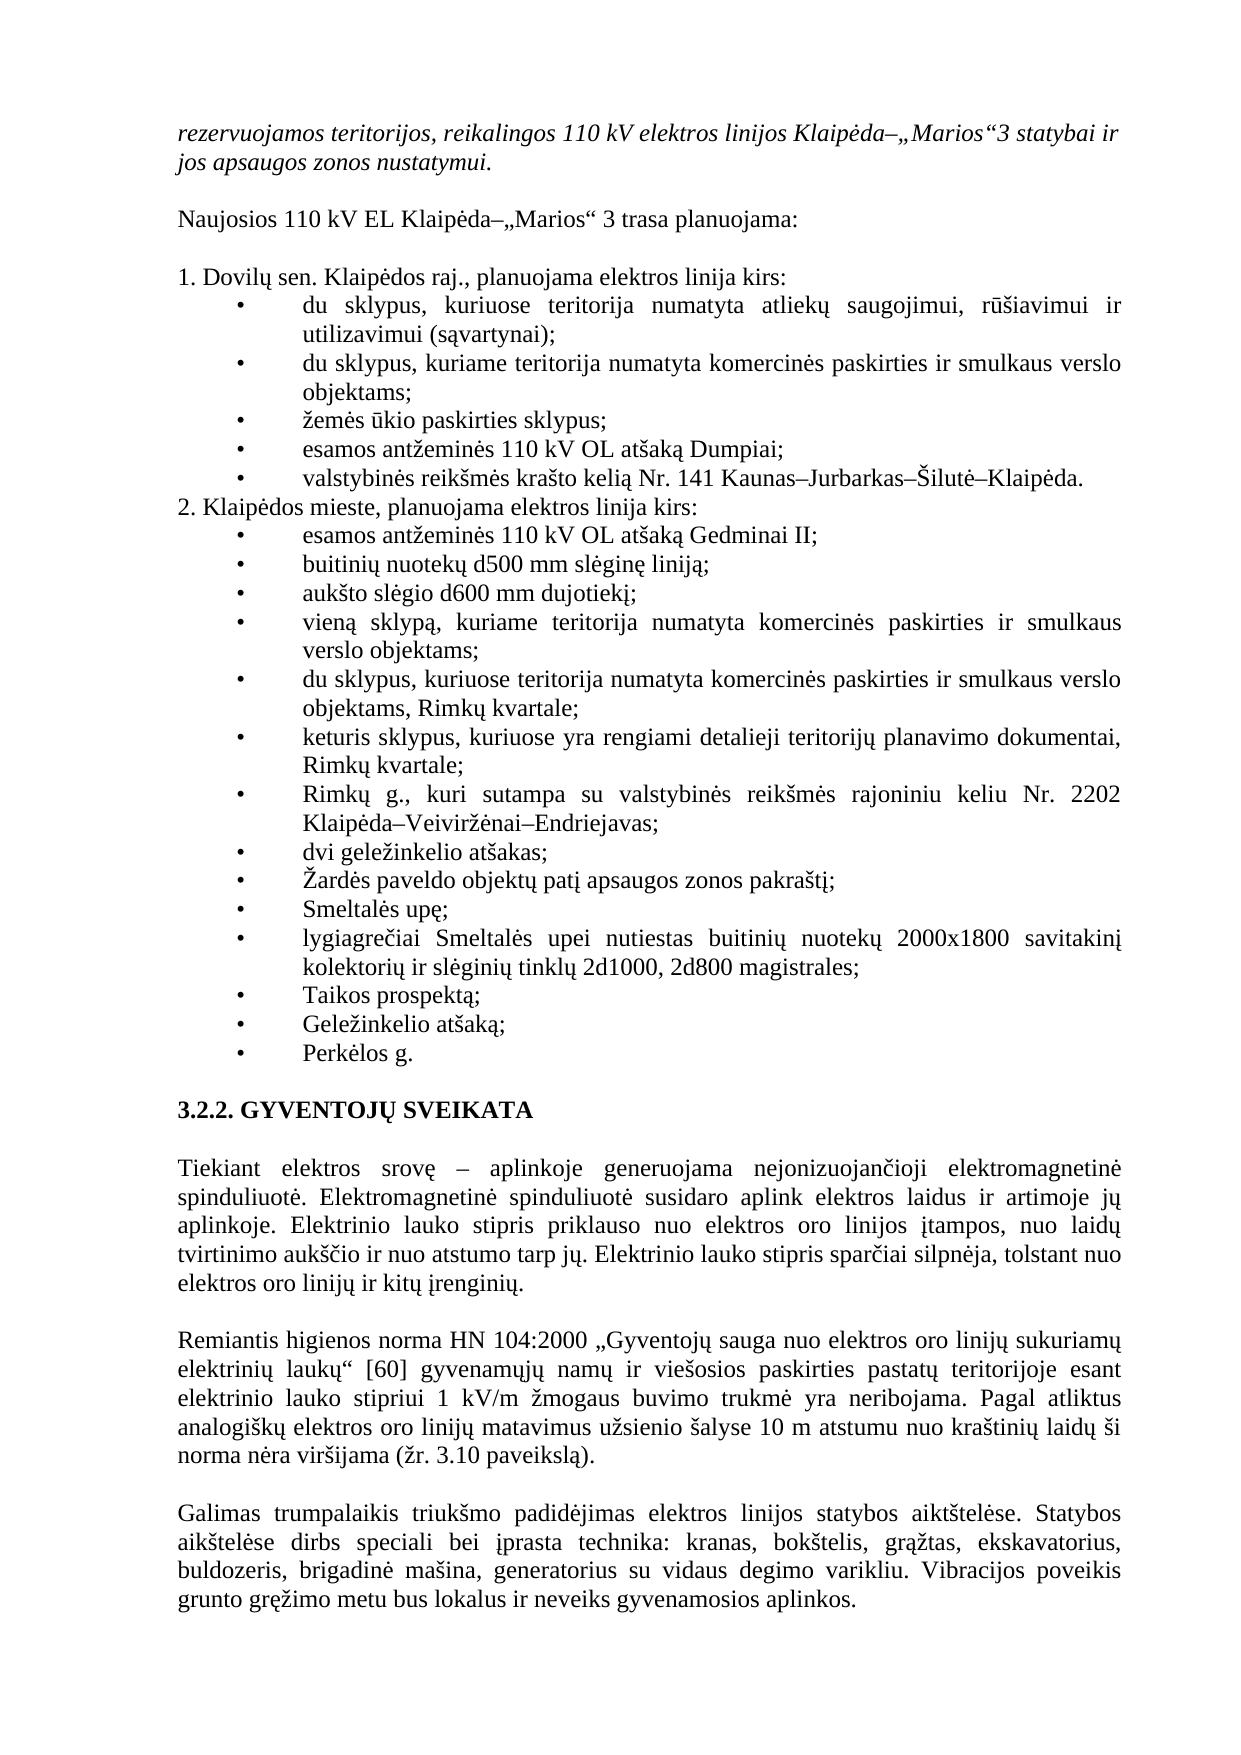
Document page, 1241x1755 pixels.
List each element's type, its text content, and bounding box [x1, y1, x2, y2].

text • esamos antžeminės 110 kV OL atšaką Gedminai II; [236, 521, 1122, 549]
text • žemės ūkio paskirties sklypus; [236, 406, 1122, 434]
text • esamos antžeminės 110 kV OL atšaką Dumpiai; [236, 434, 1122, 463]
text 3.2.2. GYVENTOJŲ SVEIKATA [177, 1096, 1122, 1124]
text 1. Dovilų sen. Klaipėdos raj., planuojama elektros linija kirs: [177, 262, 1122, 291]
text • aukšto slėgio d600 mm dujotiekį; [236, 578, 1122, 607]
text • dvi geležinkelio atšakas; [236, 837, 1122, 866]
text • Geležinkelio atšaką; [236, 1009, 1122, 1038]
text • du sklypus, kuriuose teritorija numatyta atliekų saugojimui, rūšiavimui ir utilizavimui (sąvartynai); [236, 291, 1122, 348]
text • keturis sklypus, kuriuose yra rengiami detalieji teritorijų planavimo dokumentai, Rimkų kvartale; [236, 722, 1122, 779]
text Galimas trumpalaikis triukšmo padidėjimas elektros linijos statybos aiktštelėse. Statybos aikštelėse dirbs speciali bei įprasta technika: kranas, bokštelis, grąžtas, ekskavatorius, buldozeris, brigadinė mašina, generatorius su vidaus degimo varikliu. Vibracijos poveikis grunto gręžimo metu bus lokalus ir neveiks gyvenamosios aplinkos. [177, 1498, 1122, 1613]
text Naujosios 110 kV EL Klaipėda–„Marios“ 3 trasa planuojama: [177, 204, 1122, 233]
text • buitinių nuotekų d500 mm slėginę liniją; [236, 549, 1122, 578]
text • du sklypus, kuriame teritorija numatyta komercinės paskirties ir smulkaus verslo objektams; [236, 348, 1122, 406]
text • vieną sklypą, kuriame teritorija numatyta komercinės paskirties ir smulkaus verslo objektams; [236, 607, 1122, 664]
text Tiekiant elektros srovę – aplinkoje generuojama nejonizuojančioji elektromagnetinė spinduliuotė. Elektromagnetinė spinduliuotė susidaro aplink elektros laidus ir artimoje jų aplinkoje. Elektrinio lauko stipris priklauso nuo elektros oro linijos įtampos, nuo laidų tvirtinimo aukščio ir nuo atstumo tarp jų. Elektrinio lauko stipris sparčiai silpnėja, tolstant nuo elektros oro linijų ir kitų įrenginių. [177, 1153, 1122, 1297]
text • Rimkų g., kuri sutampa su valstybinės reikšmės rajoniniu keliu Nr. 2202 Klaipėda–Veiviržėnai–Endriejavas; [236, 779, 1122, 837]
text • valstybinės reikšmės krašto kelią Nr. 141 Kaunas–Jurbarkas–Šilutė–Klaipėda. [236, 463, 1122, 492]
text • lygiagrečiai Smeltalės upei nutiestas buitinių nuotekų 2000x1800 savitakinį kolektorių ir slėginių tinklų 2d1000, 2d800 magistrales; [236, 923, 1122, 981]
text • Žardės paveldo objektų patį apsaugos zonos pakraštį; [236, 866, 1122, 894]
text • du sklypus, kuriuose teritorija numatyta komercinės paskirties ir smulkaus verslo objektams, Rimkų kvartale; [236, 664, 1122, 722]
text • Smeltalės upę; [236, 894, 1122, 923]
text Remiantis higienos norma HN 104:2000 „Gyventojų sauga nuo elektros oro linijų sukuriamų elektrinių laukų“ [60] gyvenamųjų namų ir viešosios paskirties pastatų teritorijoje esant elektrinio lauko stipriui 1 kV/m žmogaus buvimo trukmė yra neribojama. Pagal atliktus analogiškų elektros oro linijų matavimus užsienio šalyse 10 m atstumu nuo kraštinių laidų ši norma nėra viršijama (žr. 3.10 paveikslą). [177, 1326, 1122, 1469]
text 2. Klaipėdos mieste, planuojama elektros linija kirs: [177, 492, 1122, 521]
text • Perkėlos g. [236, 1038, 1122, 1067]
text rezervuojamos teritorijos, reikalingos 110 kV elektros linijos Klaipėda–„Marios“3 statybai ir jos apsaugos zonos nustatymui. [177, 118, 1122, 176]
text • Taikos prospektą; [236, 981, 1122, 1009]
